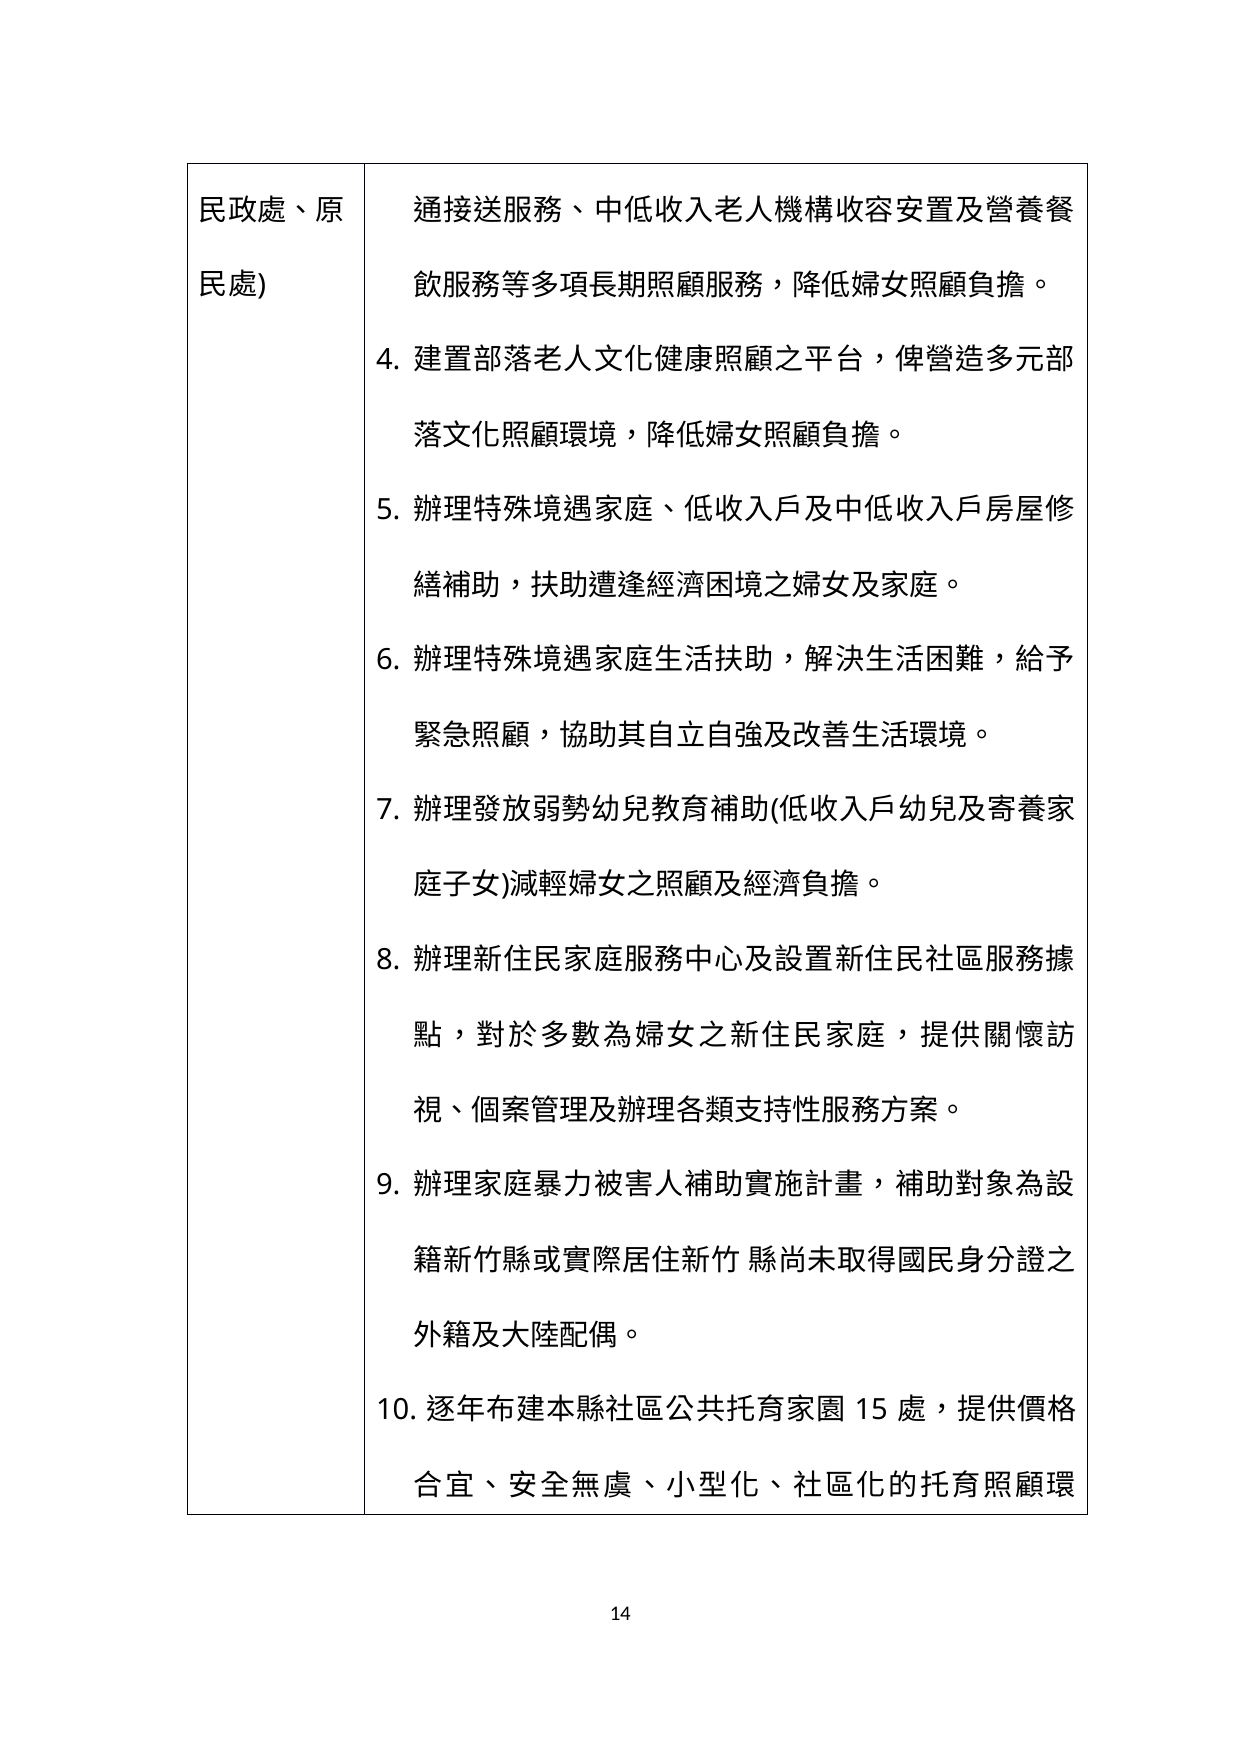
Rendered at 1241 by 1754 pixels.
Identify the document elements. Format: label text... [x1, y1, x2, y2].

table_cell 民政處、原民處) [188, 164, 364, 1513]
table_cell 設立婦女福利服務中心，推行婦女福利相關業務。 培力在地婦團並扶植民間團體辦理多元性別活動方案。 推展老人居家服務、推展日間照顧、輔具購租、交通接送服務、中低收入老人機構收容安置及營養餐飲服務等多項長期照顧服務，降低婦女照顧負擔。 建置部落老人文化健康照顧之平台，俾營造多元部落文化照顧環境，降低婦女照顧負擔。 辦理特殊境遇家庭、低收入戶及中低收入戶房屋修繕補助，扶助遭逢經濟困境之婦女及家庭。 辦理特殊境遇家庭生活扶助，解決生活困難，給予 緊急照顧，協助其自立自強及改善生活環境。 辦理發放弱勢幼兒教育補助(低收入戶幼兒及寄養家庭子女)減輕婦女之照顧及經濟負擔。 辦理新住民家庭服務中心及設置新住民社區服務據點，對於多數為婦女之新住民家庭，提供關懷訪視、個案管理及辦理各類支持性服務方案。 辦理家庭暴力被害人補助實施計畫，補助對象為設籍新竹縣或實際居住新竹 縣尚未取得國民身分證之外籍及大陸配偶。 逐年布建本縣社區公共托育家園 15 處，提供價格合宜、安全無虞、小型化、社區化的托育照顧環境，降低婦女照顧負擔。 推動祭祀禮俗性別平權，改善舊有父權社會之風氣與文化。 落實婚姻平權政策，推動戶政簡政便民措施，提昇服務品質，及資訊透明度。 [365, 164, 1087, 1513]
